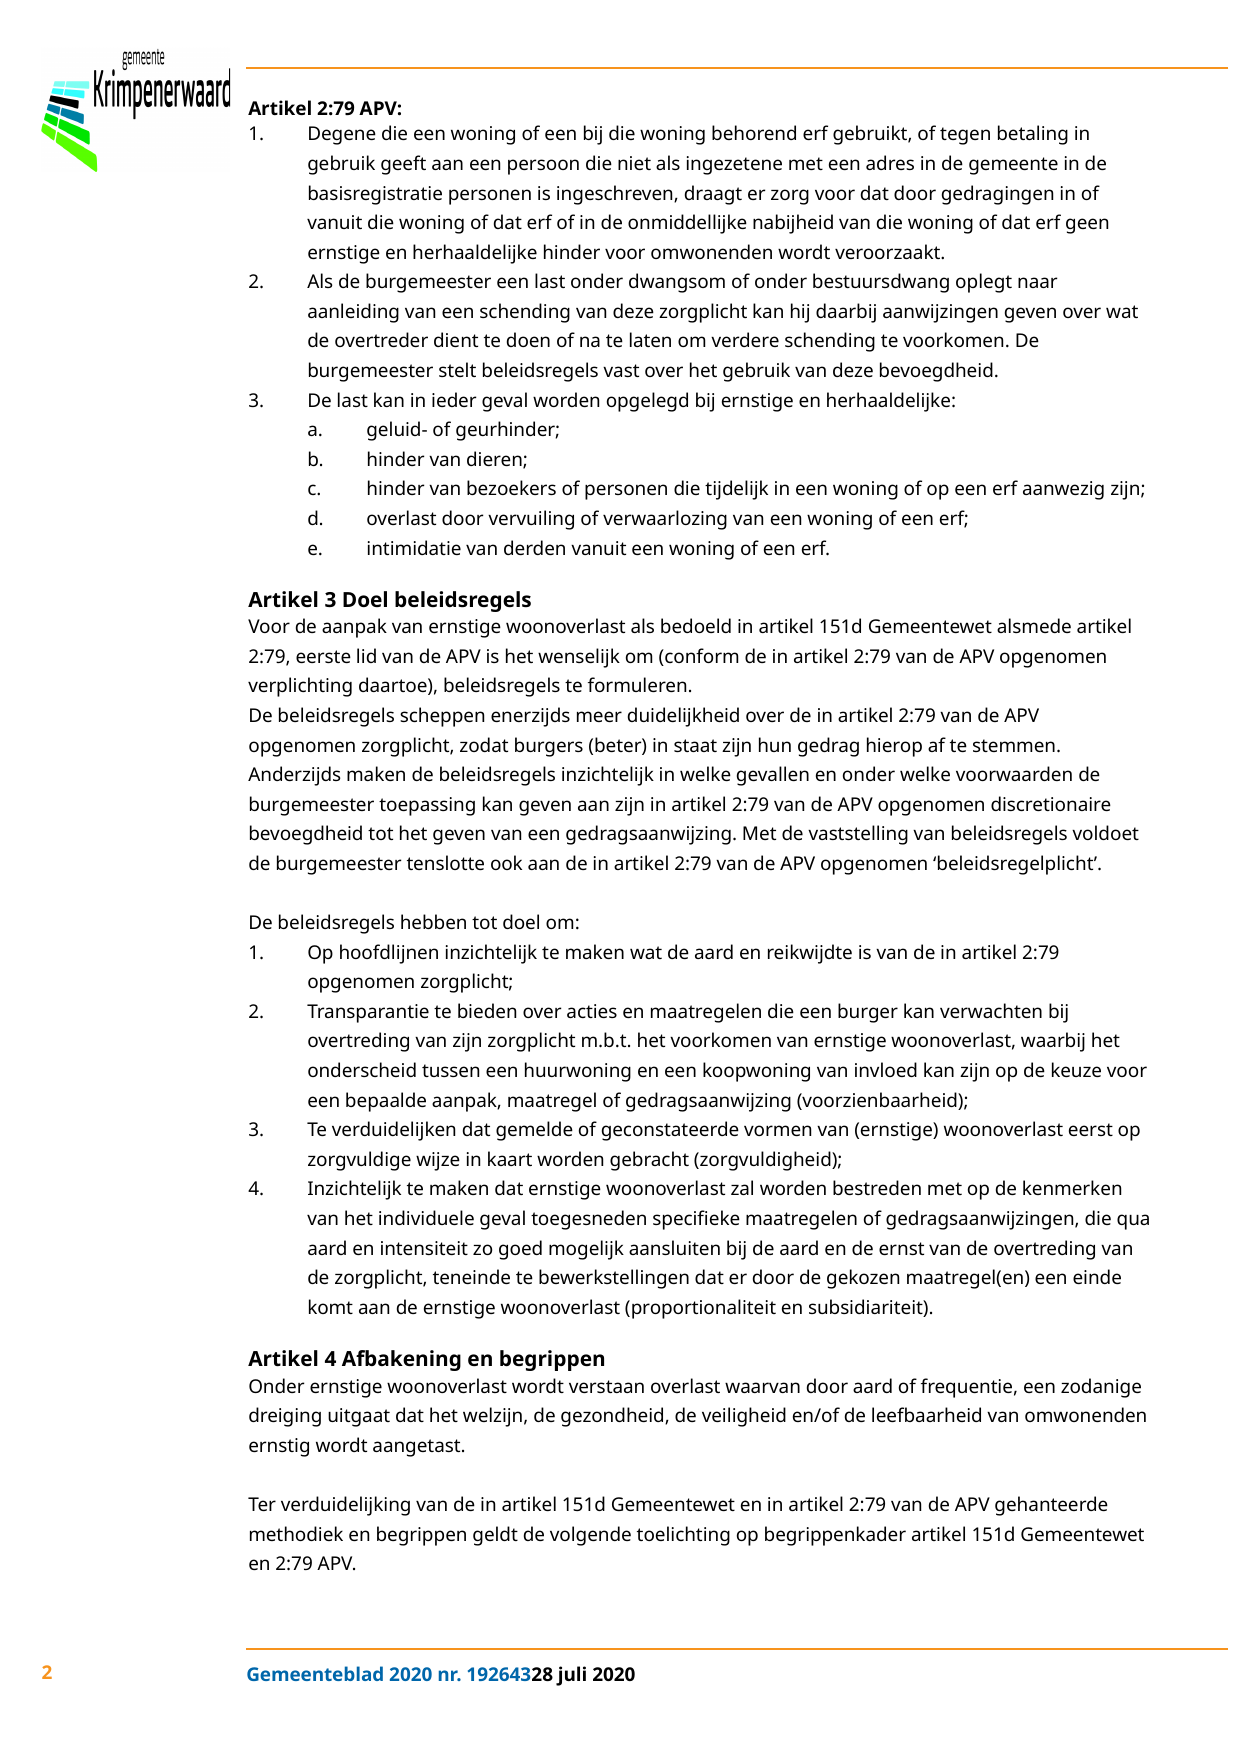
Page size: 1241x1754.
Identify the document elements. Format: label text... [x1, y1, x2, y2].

list Inzichtelijk te maken dat ernstige woonoverlast zal worden bestreden met op de kenmerken van het individuele geval toegesneden specifieke maatregelen of gedragsaanwijzingen, die qua aard en intensiteit zo goed mogelijk aansluiten bij de aard en de ernst van de overtreding van de zorgplicht, teneinde te bewerkstellingen dat er door de gekozen maatregel(en) een einde komt aan de ernstige woonoverlast (proportionaliteit en subsidiariteit). [248, 1176, 1152, 1320]
text Ter verduidelijking van de in artikel 151d Gemeentewet en in artikel 2:79 van de APV gehanteerde methodiek en begrippen geldt de volgende toelichting op begrippenkader artikel 151d Gemeentewet en 2:79 APV. [248, 1491, 1152, 1576]
list hinder van dieren; [307, 446, 1152, 472]
text De beleidsregels hebben tot doel om: [248, 909, 1152, 935]
list hinder van bezoekers of personen die tijdelijk in een woning of op een erf aanwezig zijn; [307, 476, 1152, 501]
text Artikel 3 Doel beleidsregels [248, 585, 1152, 613]
list overlast door vervuiling of verwaarlozing van een woning of een erf; [307, 505, 1152, 531]
text Onder ernstige woonoverlast wordt verstaan overlast waarvan door aard of frequentie, een zodanige dreiging uitgaat dat het welzijn, de gezondheid, de veiligheid en/of de leefbaarheid van omwonenden ernstig wordt aangetast. [248, 1373, 1152, 1458]
picture [41, 47, 231, 172]
list Transparantie te bieden over acties en maatregelen die een burger kan verwachten bij overtreding van zijn zorgplicht m.b.t. het voorkomen van ernstige woonoverlast, waarbij het onderscheid tussen een huurwoning en een koopwoning van invloed kan zijn op de keuze voor een bepaalde aanpak, maatregel of gedragsaanwijzing (voorzienbaarheid); [248, 998, 1152, 1113]
list Te verduidelijken dat gemelde of geconstateerde vormen van (ernstige) woonoverlast eerst op zorgvuldige wijze in kaart worden gebracht (zorgvuldigheid); [248, 1116, 1152, 1172]
list Op hoofdlijnen inzichtelijk te maken wat de aard en reikwijdte is van de in artikel 2:79 opgenomen zorgplicht; [248, 939, 1152, 994]
list Als de burgemeester een last onder dwangsom of onder bestuursdwang oplegt naar aanleiding van een schending van deze zorgplicht kan hij daarbij aanwijzingen geven over wat de overtreder dient te doen of na te laten om verdere schending te voorkomen. De burgemeester stelt beleidsregels vast over het gebruik van deze bevoegdheid. [248, 268, 1152, 383]
list De last kan in ieder geval worden opgelegd bij ernstige en herhaaldelijke: [248, 387, 1152, 412]
list Degene die een woning of een bij die woning behorend erf gebruikt, of tegen betaling in gebruik geeft aan een persoon die niet als ingezetene met een adres in de gemeente in de basisregistratie personen is ingeschreven, draagt er zorg voor dat door gedragingen in of vanuit die woning of dat erf of in de onmiddellijke nabijheid van die woning of dat erf geen ernstige en herhaaldelijke hinder voor omwonenden wordt veroorzaakt. [248, 121, 1152, 264]
list intimidatie van derden vanuit een woning of een erf. [307, 535, 1152, 560]
text Artikel 2:79 APV: [248, 95, 1152, 121]
text De beleidsregels scheppen enerzijds meer duidelijkheid over de in artikel 2:79 van de APV opgenomen zorgplicht, zodat burgers (beter) in staat zijn hun gedrag hierop af te stemmen. Anderzijds maken de beleidsregels inzichtelijk in welke gevallen en onder welke voorwaarden de burgemeester toepassing kan geven aan zijn in artikel 2:79 van de APV opgenomen discretionaire bevoegdheid tot het geven van een gedragsaanwijzing. Met de vaststelling van beleidsregels voldoet de burgemeester tenslotte ook aan de in artikel 2:79 van de APV opgenomen ‘beleidsregelplicht’. [248, 702, 1152, 876]
text Voor de aanpak van ernstige woonoverlast als bedoeld in artikel 151d Gemeentewet alsmede artikel 2:79, eerste lid van de APV is het wenselijk om (conform de in artikel 2:79 van de APV opgenomen verplichting daartoe), beleidsregels te formuleren. [248, 613, 1152, 698]
list geluid- of geurhinder; [307, 416, 1152, 442]
text Artikel 4 Afbakening en begrippen [248, 1344, 1152, 1373]
